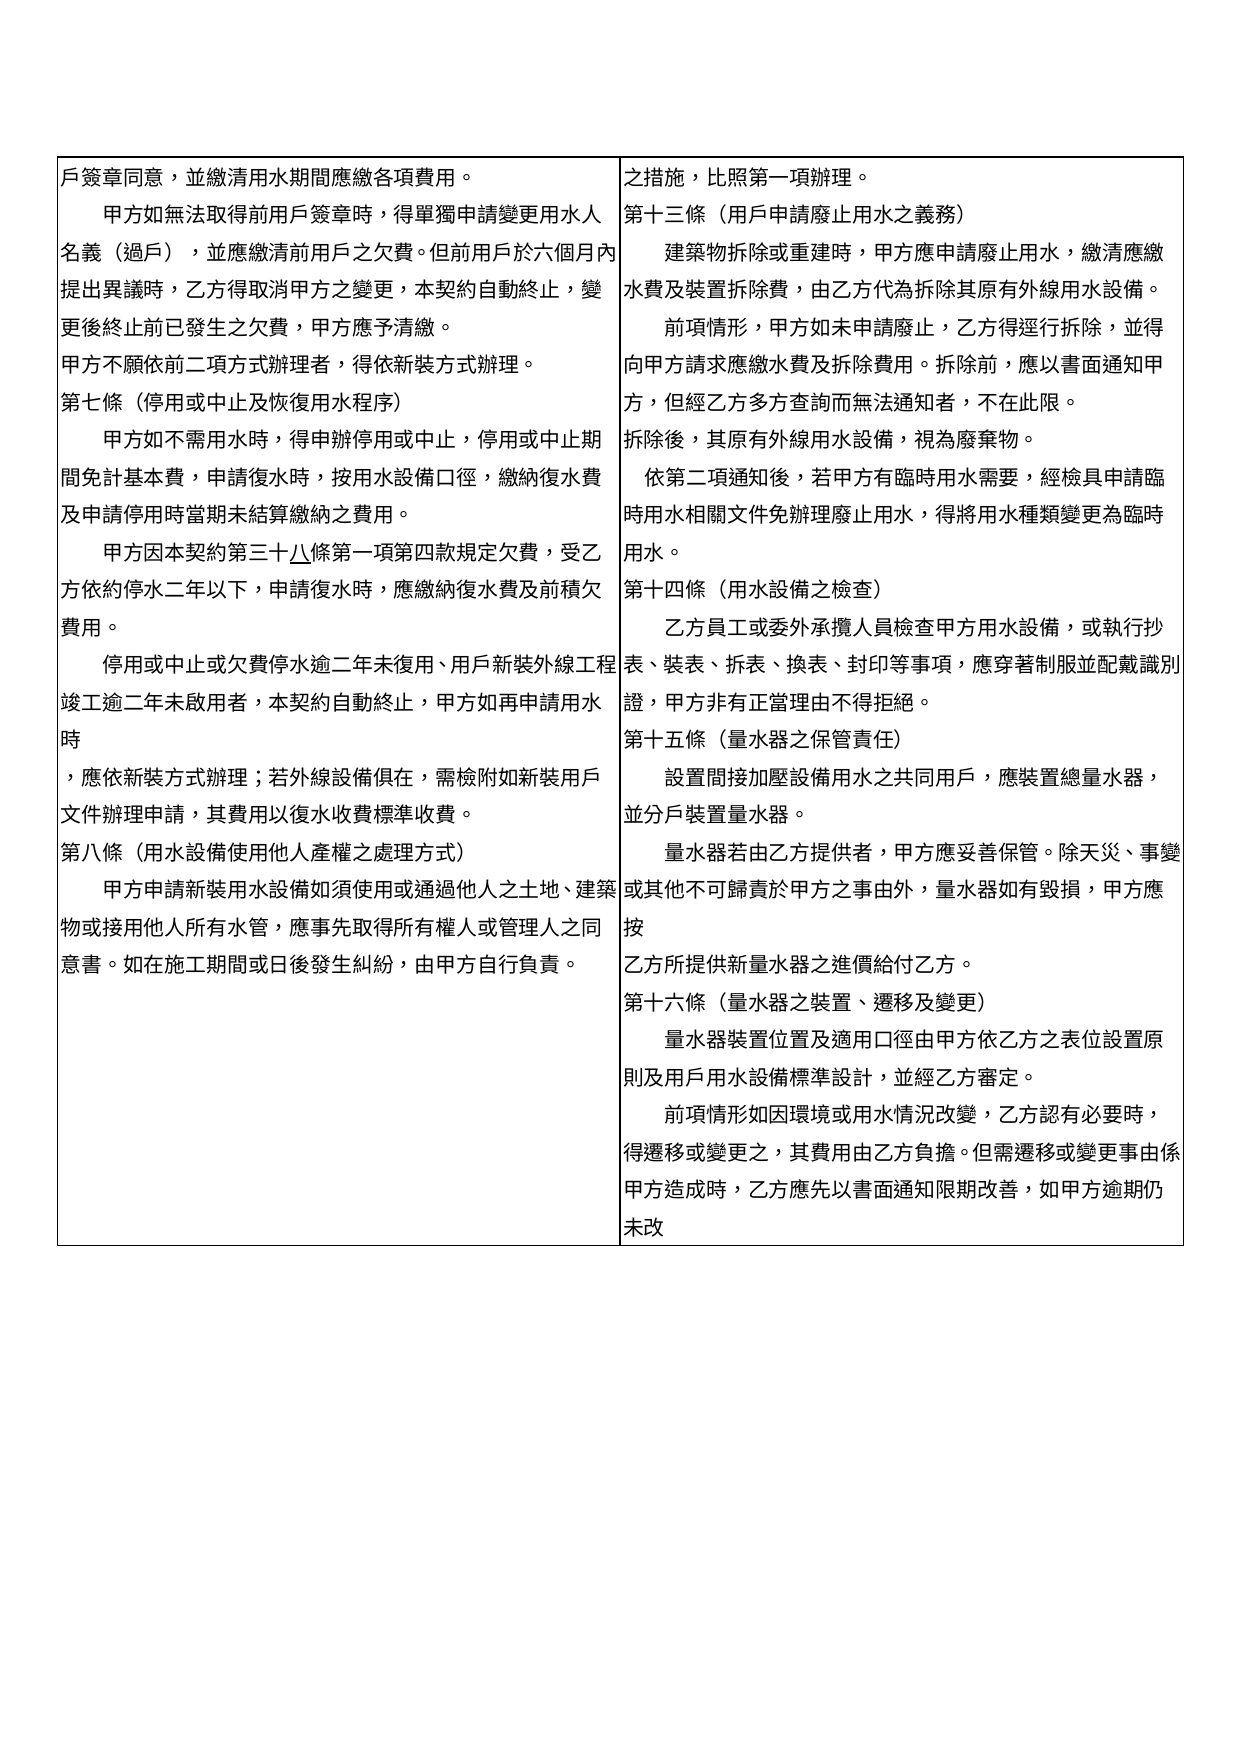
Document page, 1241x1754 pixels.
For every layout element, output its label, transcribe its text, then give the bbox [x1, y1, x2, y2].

table_header 戶簽章同意，並繳清用水期間應繳各項費用。 甲方如無法取得前用戶簽章時，得單獨申請變更用水人名義（過戶），並應繳清前用戶之欠費。但前用戶於六個月內提出異議時，乙方得取消甲方之變更，本契約自動終止，變更後終止前已發生之欠費，甲方應予清繳。 甲方不願依前二項方式辦理者，得依新裝方式辦理。 第七條（停用或中止及恢復用水程序） 甲方如不需用水時，得申辦停用或中止，停用或中止期間免計基本費，申請復水時，按用水設備口徑，繳納復水費及申請停用時當期未結算繳納之費用。 甲方因本契約第三十八條第一項第四款規定欠費，受乙方依約停水二年以下，申請復水時，應繳納復水費及前積欠費用。 停用或中止或欠費停水逾二年未復用、用戶新裝外線工程竣工逾二年未啟用者，本契約自動終止，甲方如再申請用水時 ，應依新裝方式辦理；若外線設備俱在，需檢附如新裝用戶文件辦理申請，其費用以復水收費標準收費。 第八條（用水設備使用他人產權之處理方式） 甲方申請新裝用水設備如須使用或通過他人之土地、建築物或接用他人所有水管，應事先取得所有權人或管理人之同意書。如在施工期間或日後發生糾紛，由甲方自行負責。 [58, 158, 619, 1245]
table_header 之措施，比照第一項辦理。 第十三條（用戶申請廢止用水之義務） 建築物拆除或重建時，甲方應申請廢止用水，繳清應繳水費及裝置拆除費，由乙方代為拆除其原有外線用水設備。 前項情形，甲方如未申請廢止，乙方得逕行拆除，並得向甲方請求應繳水費及拆除費用。拆除前，應以書面通知甲方，但經乙方多方查詢而無法通知者，不在此限。 拆除後，其原有外線用水設備，視為廢棄物。 依第二項通知後，若甲方有臨時用水需要，經檢具申請臨時用水相關文件免辦理廢止用水，得將用水種類變更為臨時用水。 第十四條（用水設備之檢查） 乙方員工或委外承攬人員檢查甲方用水設備，或執行抄表、裝表、拆表、換表、封印等事項，應穿著制服並配戴識別證，甲方非有正當理由不得拒絕。 第十五條（量水器之保管責任） 設置間接加壓設備用水之共同用戶，應裝置總量水器，並分戶裝置量水器。 量水器若由乙方提供者，甲方應妥善保管。除天災、事變或其他不可歸責於甲方之事由外，量水器如有毀損，甲方應按 乙方所提供新量水器之進價給付乙方。 第十六條（量水器之裝置、遷移及變更） 量水器裝置位置及適用口徑由甲方依乙方之表位設置原則及用戶用水設備標準設計，並經乙方審定。 前項情形如因環境或用水情況改變，乙方認有必要時，得遷移或變更之，其費用由乙方負擔。但需遷移或變更事由係甲方造成時，乙方應先以書面通知限期改善，如甲方逾期仍未改 [621, 158, 1183, 1245]
